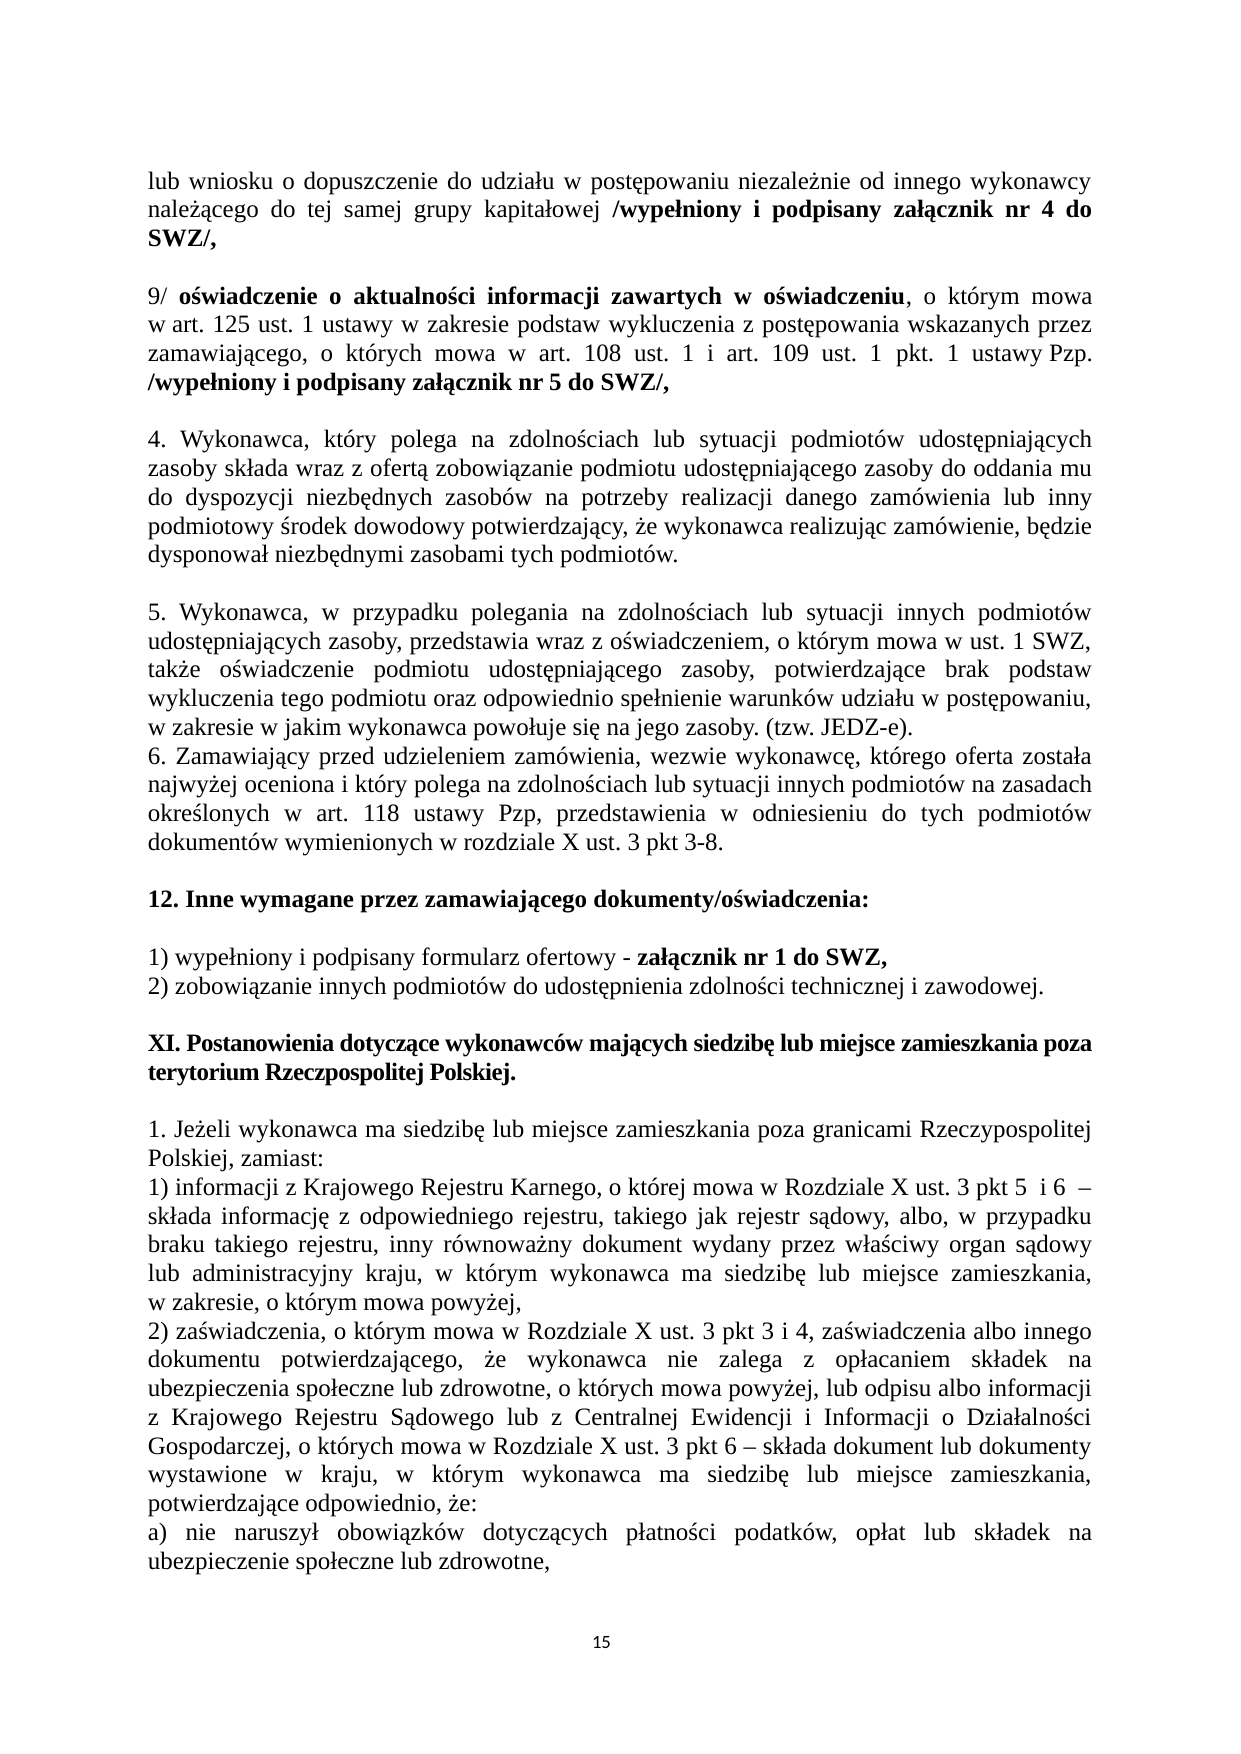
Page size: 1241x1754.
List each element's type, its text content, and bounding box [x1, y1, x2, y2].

text 2) zobowiązanie innych podmiotów do udostępnienia zdolności technicznej i zawodowej. [148, 971, 1093, 999]
text 2) zaświadczenia, o którym mowa w Rozdziale X ust. 3 pkt 3 i 4, zaświadczenia albo innego dokumentu potwierdzającego, że wykonawca nie zalega z opłacaniem składek na ubezpieczenia społeczne lub zdrowotne, o których mowa powyżej, lub odpisu albo informacji z Krajowego Rejestru Sądowego lub z Centralnej Ewidencji i Informacji o Działalności Gospodarczej, o których mowa w Rozdziale X ust. 3 pkt 6 – składa dokument lub dokumenty wystawione w kraju, w którym wykonawca ma siedzibę lub miejsce zamieszkania, potwierdzające odpowiednio, że: [148, 1316, 1093, 1517]
text 1) wypełniony i podpisany formularz ofertowy - załącznik nr 1 do SWZ, [148, 942, 1093, 971]
text 12. Inne wymagane przez zamawiającego dokumenty/oświadczenia: [148, 884, 1093, 913]
text 6. Zamawiający przed udzieleniem zamówienia, wezwie wykonawcę, którego oferta została najwyżej oceniona i który polega na zdolnościach lub sytuacji innych podmiotów na zasadach określonych w art. 118 ustawy Pzp, przedstawienia w odniesieniu do tych podmiotów dokumentów wymienionych w rozdziale X ust. 3 pkt 3-8. [148, 741, 1093, 856]
text 5. Wykonawca, w przypadku polegania na zdolnościach lub sytuacji innych podmiotów udostępniających zasoby, przedstawia wraz z oświadczeniem, o którym mowa w ust. 1 SWZ, także oświadczenie podmiotu udostępniającego zasoby, potwierdzające brak podstaw wykluczenia tego podmiotu oraz odpowiednio spełnienie warunków udziału w postępowaniu, w zakresie w jakim wykonawca powołuje się na jego zasoby. (tzw. JEDZ-e). [148, 597, 1093, 741]
text 1) informacji z Krajowego Rejestru Karnego, o której mowa w Rozdziale X ust. 3 pkt 5 i 6 – składa informację z odpowiedniego rejestru, takiego jak rejestr sądowy, albo, w przypadku braku takiego rejestru, inny równoważny dokument wydany przez właściwy organ sądowy lub administracyjny kraju, w którym wykonawca ma siedzibę lub miejsce zamieszkania, w zakresie, o którym mowa powyżej, [148, 1172, 1093, 1316]
text 9/ oświadczenie o aktualności informacji zawartych w oświadczeniu, o którym mowa w art. 125 ust. 1 ustawy w zakresie podstaw wykluczenia z postępowania wskazanych przez zamawiającego, o których mowa w art. 108 ust. 1 i art. 109 ust. 1 pkt. 1 ustawy Pzp. /wypełniony i podpisany załącznik nr 5 do SWZ/, [148, 281, 1093, 396]
text lub wniosku o dopuszczenie do udziału w postępowaniu niezależnie od innego wykonawcy należącego do tej samej grupy kapitałowej /wypełniony i podpisany załącznik nr 4 do SWZ/, [148, 166, 1093, 252]
text XI. Postanowienia dotyczące wykonawców mających siedzibę lub miejsce zamieszkania poza terytorium Rzeczpospolitej Polskiej. [148, 1028, 1093, 1086]
text 4. Wykonawca, który polega na zdolnościach lub sytuacji podmiotów udostępniających zasoby składa wraz z ofertą zobowiązanie podmiotu udostępniającego zasoby do oddania mu do dyspozycji niezbędnych zasobów na potrzeby realizacji danego zamówienia lub inny podmiotowy środek dowodowy potwierdzający, że wykonawca realizując zamówienie, będzie dysponował niezbędnymi zasobami tych podmiotów. [148, 424, 1093, 568]
text a) nie naruszył obowiązków dotyczących płatności podatków, opłat lub składek na ubezpieczenie społeczne lub zdrowotne, [148, 1517, 1093, 1574]
text 1. Jeżeli wykonawca ma siedzibę lub miejsce zamieszkania poza granicami Rzeczypospolitej Polskiej, zamiast: [148, 1114, 1093, 1172]
